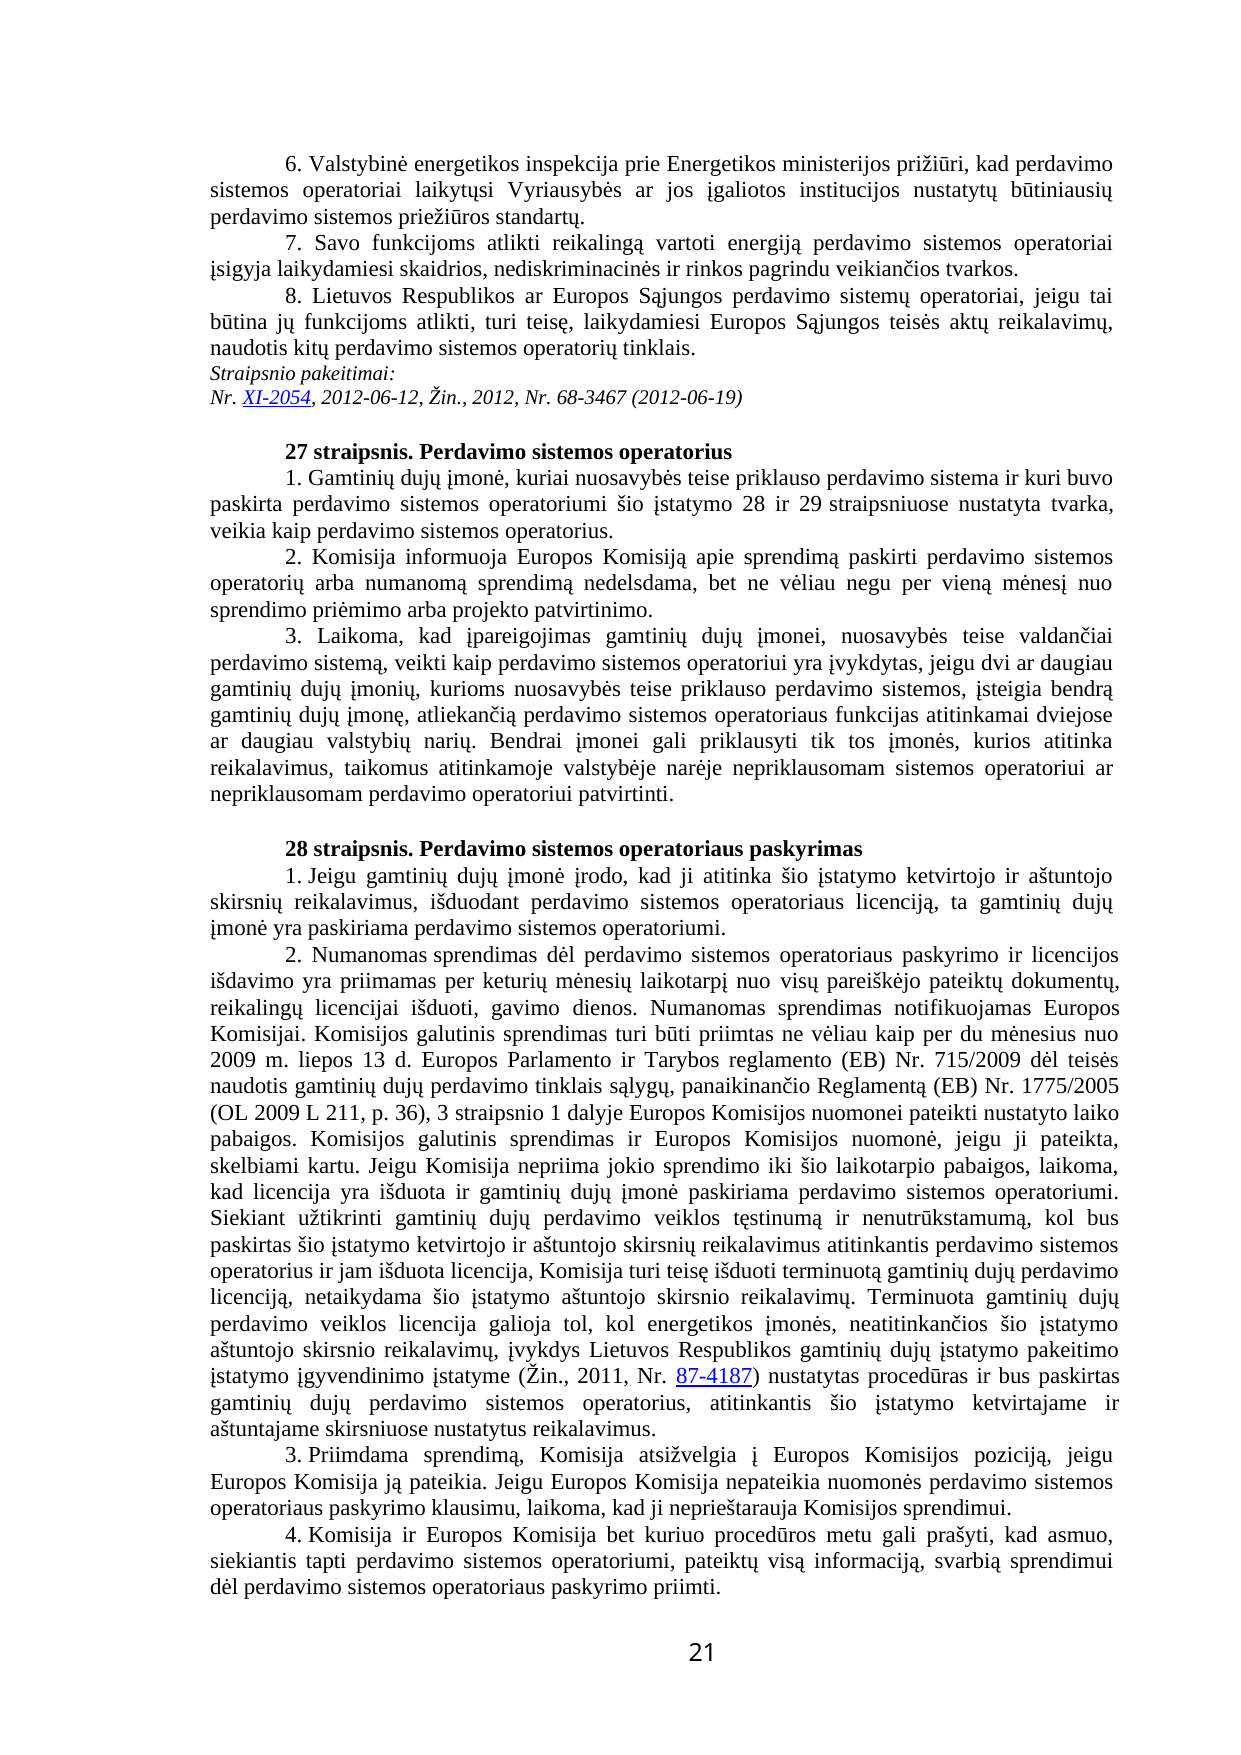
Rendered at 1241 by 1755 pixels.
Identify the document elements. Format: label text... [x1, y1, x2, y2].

text 28 straipsnis. Perdavimo sistemos operatoriaus paskyrimas [210, 835, 1114, 862]
text 2. Komisija informuoja Europos Komisiją apie sprendimą paskirti perdavimo sistemos operatorių arba numanomą sprendimą nedelsdama, bet ne vėliau negu per vieną mėnesį nuo sprendimo priėmimo arba projekto patvirtinimo. [210, 543, 1114, 622]
text 3. Laikoma, kad įpareigojimas gamtinių dujų įmonei, nuosavybės teise valdančiai perdavimo sistemą, veikti kaip perdavimo sistemos operatoriui yra įvykdytas, jeigu dvi ar daugiau gamtinių dujų įmonių, kurioms nuosavybės teise priklauso perdavimo sistemos, įsteigia bendrą gamtinių dujų įmonę, atliekančią perdavimo sistemos operatoriaus funkcijas atitinkamai dviejose ar daugiau valstybių narių. Bendrai įmonei gali priklausyti tik tos įmonės, kurios atitinka reikalavimus, taikomus atitinkamoje valstybėje narėje nepriklausomam sistemos operatoriui ar nepriklausomam perdavimo operatoriui patvirtinti. [210, 622, 1114, 807]
text Nr. XI-2054, 2012-06-12, Žin., 2012, Nr. 68-3467 (2012-06-19) [210, 385, 1120, 409]
text 1. Jeigu gamtinių dujų įmonė įrodo, kad ji atitinka šio įstatymo ketvirtojo ir aštuntojo skirsnių reikalavimus, išduodant perdavimo sistemos operatoriaus licenciją, ta gamtinių dujų įmonė yra paskiriama perdavimo sistemos operatoriumi. [210, 862, 1114, 941]
text 1. Gamtinių dujų įmonė, kuriai nuosavybės teise priklauso perdavimo sistema ir kuri buvo paskirta perdavimo sistemos operatoriumi šio įstatymo 28 ir 29 straipsniuose nustatyta tvarka, veikia kaip perdavimo sistemos operatorius. [210, 464, 1114, 543]
text 7. Savo funkcijoms atlikti reikalingą vartoti energiją perdavimo sistemos operatoriai įsigyja laikydamiesi skaidrios, nediskriminacinės ir rinkos pagrindu veikiančios tvarkos. [210, 229, 1114, 282]
text 27 straipsnis. Perdavimo sistemos operatorius [210, 438, 1114, 464]
text 6. Valstybinė energetikos inspekcija prie Energetikos ministerijos prižiūri, kad perdavimo sistemos operatoriai laikytųsi Vyriausybės ar jos įgaliotos institucijos nustatytų būtiniausių perdavimo sistemos priežiūros standartų. [210, 150, 1114, 229]
text Straipsnio pakeitimai: [210, 361, 1120, 385]
text 8. Lietuvos Respublikos ar Europos Sąjungos perdavimo sistemų operatoriai, jeigu tai būtina jų funkcijoms atlikti, turi teisę, laikydamiesi Europos Sąjungos teisės aktų reikalavimų, naudotis kitų perdavimo sistemos operatorių tinklais. [210, 282, 1114, 361]
text 4. Komisija ir Europos Komisija bet kuriuo procedūros metu gali prašyti, kad asmuo, siekiantis tapti perdavimo sistemos operatoriumi, pateiktų visą informaciją, svarbią sprendimui dėl perdavimo sistemos operatoriaus paskyrimo priimti. [210, 1521, 1114, 1600]
text 2. Numanomas sprendimas dėl perdavimo sistemos operatoriaus paskyrimo ir licencijos išdavimo yra priimamas per keturių mėnesių laikotarpį nuo visų pareiškėjo pateiktų dokumentų, reikalingų licencijai išduoti, gavimo dienos. Numanomas sprendimas notifikuojamas Europos Komisijai. Komisijos galutinis sprendimas turi būti priimtas ne vėliau kaip per du mėnesius nuo 2009 m. liepos 13 d. Europos Parlamento ir Tarybos reglamento (EB) Nr. 715/2009 dėl teisės naudotis gamtinių dujų perdavimo tinklais sąlygų, panaikinančio Reglamentą (EB) Nr. 1775/2005 (OL 2009 L 211, p. 36), 3 straipsnio 1 dalyje Europos Komisijos nuomonei pateikti nustatyto laiko pabaigos. Komisijos galutinis sprendimas ir Europos Komisijos nuomonė, jeigu ji pateikta, skelbiami kartu. Jeigu Komisija nepriima jokio sprendimo iki šio laikotarpio pabaigos, laikoma, kad licencija yra išduota ir gamtinių dujų įmonė paskiriama perdavimo sistemos operatoriumi. Siekiant užtikrinti gamtinių dujų perdavimo veiklos tęstinumą ir nenutrūkstamumą, kol bus paskirtas šio įstatymo ketvirtojo ir aštuntojo skirsnių reikalavimus atitinkantis perdavimo sistemos operatorius ir jam išduota licencija, Komisija turi teisę išduoti terminuotą gamtinių dujų perdavimo licenciją, netaikydama šio įstatymo aštuntojo skirsnio reikalavimų. Terminuota gamtinių dujų perdavimo veiklos licencija galioja tol, kol energetikos įmonės, neatitinkančios šio įstatymo aštuntojo skirsnio reikalavimų, įvykdys Lietuvos Respublikos gamtinių dujų įstatymo pakeitimo įstatymo įgyvendinimo įstatyme (Žin., 2011, Nr. 87-4187) nustatytas procedūras ir bus paskirtas gamtinių dujų perdavimo sistemos operatorius, atitinkantis šio įstatymo ketvirtajame ir aštuntajame skirsniuose nustatytus reikalavimus. [210, 941, 1120, 1442]
text 3. Priimdama sprendimą, Komisija atsižvelgia į Europos Komisijos poziciją, jeigu Europos Komisija ją pateikia. Jeigu Europos Komisija nepateikia nuomonės perdavimo sistemos operatoriaus paskyrimo klausimu, laikoma, kad ji neprieštarauja Komisijos sprendimui. [210, 1442, 1114, 1521]
